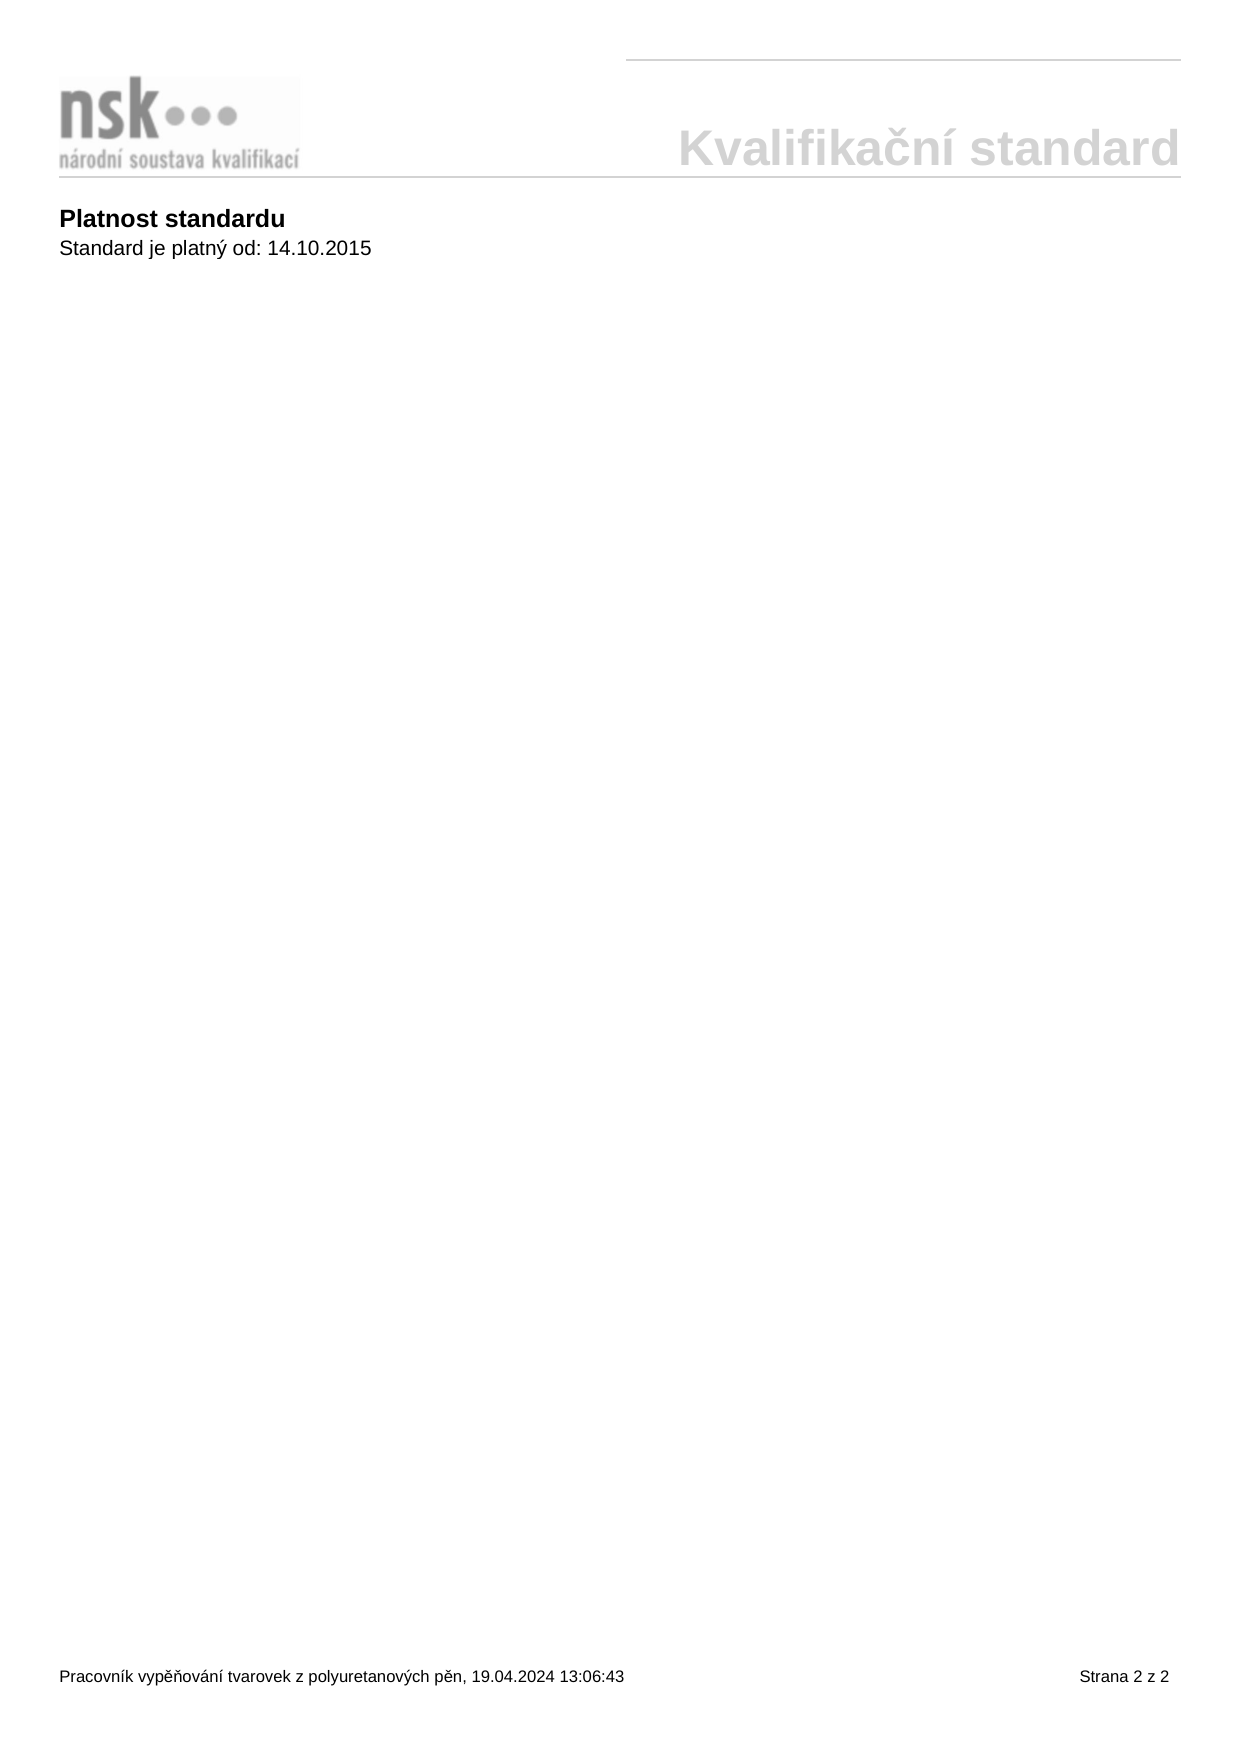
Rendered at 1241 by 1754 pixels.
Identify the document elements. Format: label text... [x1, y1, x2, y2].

table_cell Pracovník vypěňování tvarovek z polyuretanových pěn, 19.04.2024 13:06:43 [59, 1658, 862, 1694]
table_cell [862, 1159, 1093, 1409]
table_cell [59, 859, 483, 1159]
table_cell [620, 559, 626, 859]
table_cell [484, 194, 620, 200]
table_cell [1169, 859, 1181, 1159]
table_cell [862, 559, 1093, 859]
table_cell [1169, 1159, 1181, 1409]
table_cell [621, 59, 626, 170]
table_cell [626, 559, 862, 859]
table_cell [59, 178, 1181, 194]
table_cell [626, 259, 862, 559]
table_cell [1093, 559, 1169, 859]
table_cell [1169, 194, 1181, 200]
table_cell [862, 859, 1093, 1159]
table_cell [862, 194, 1093, 200]
table_cell [1169, 1409, 1181, 1658]
table_cell [1169, 259, 1181, 559]
table_cell [484, 259, 620, 559]
table_cell [484, 559, 620, 859]
table_cell [484, 1159, 620, 1409]
table_cell Platnost standardu [59, 200, 1181, 236]
table_cell [1169, 1658, 1181, 1694]
table_cell [59, 194, 483, 200]
table_cell [626, 194, 862, 200]
table_cell Standard je platný od: 14.10.2015 [59, 236, 1181, 259]
table_cell [626, 1409, 862, 1658]
table_cell [1093, 259, 1169, 559]
picture [58, 59, 621, 171]
table_cell [59, 559, 483, 859]
table_cell [862, 1409, 1093, 1658]
table_cell [620, 859, 626, 1159]
table_cell [620, 1159, 626, 1409]
table_cell [59, 259, 483, 559]
table_cell [1093, 194, 1169, 200]
table_cell [484, 171, 620, 176]
table_cell [1093, 1159, 1169, 1409]
table_cell [626, 859, 862, 1159]
table_cell [620, 259, 626, 559]
table_cell [59, 1409, 483, 1658]
table_cell [1093, 1409, 1169, 1658]
table_cell [484, 859, 620, 1159]
table_cell [484, 1409, 620, 1658]
table_cell [59, 171, 483, 176]
table_cell Kvalifikační standard [626, 61, 1181, 176]
table_cell [620, 1409, 626, 1658]
table_cell [59, 1159, 483, 1409]
table_cell [1093, 859, 1169, 1159]
table_cell [1169, 559, 1181, 859]
table_cell [862, 259, 1093, 559]
table_cell Strana 2 z 2 [862, 1658, 1169, 1694]
table_cell [626, 1159, 862, 1409]
